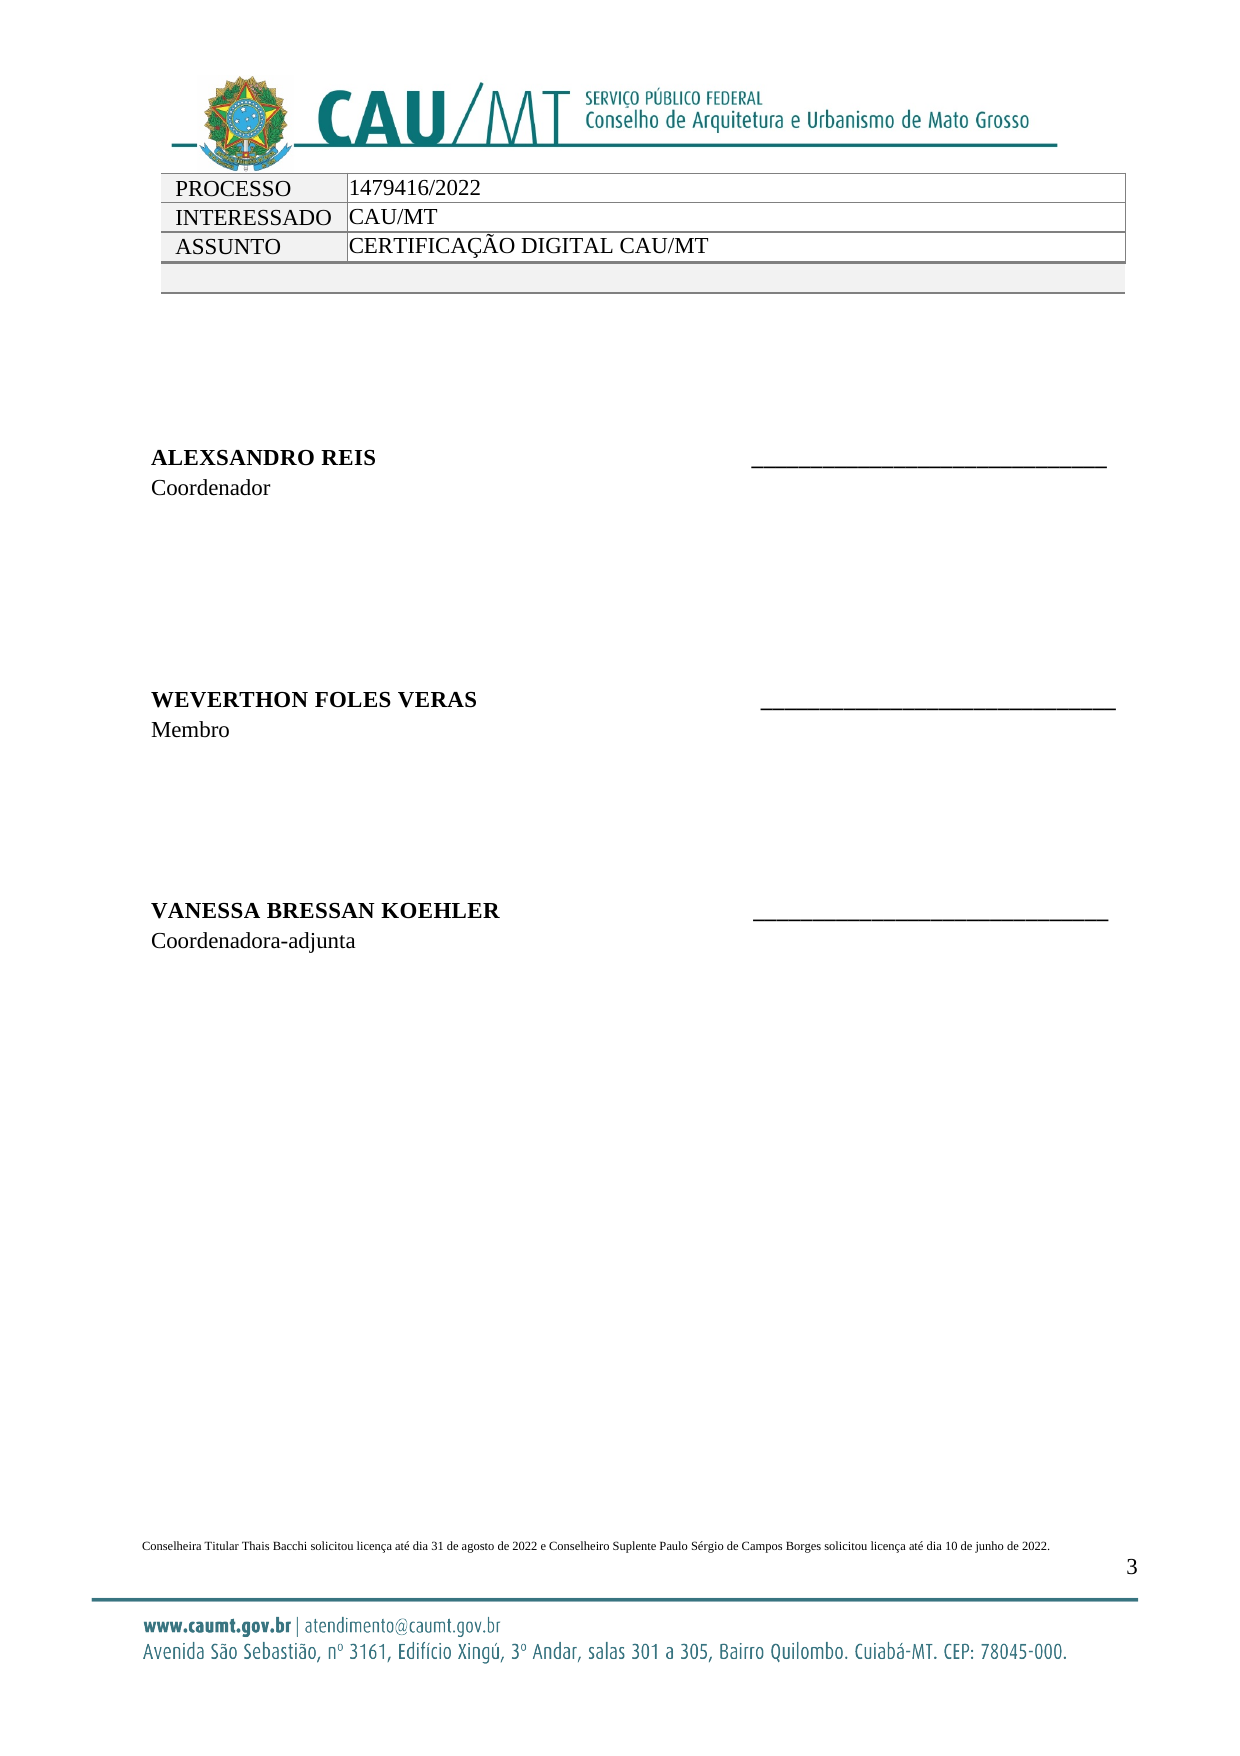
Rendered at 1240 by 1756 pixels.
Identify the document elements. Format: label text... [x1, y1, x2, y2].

text Coordenador [151, 474, 1137, 501]
text alexsandro REIS ______________________________ [151, 444, 1137, 470]
text Membro [151, 716, 1137, 742]
text WEVERTHON FOLES VERAS ______________________________ [151, 686, 1137, 712]
text Coordenadora-adjunta [151, 927, 1137, 954]
text vanessa bressan koehler ______________________________ [151, 897, 1137, 923]
